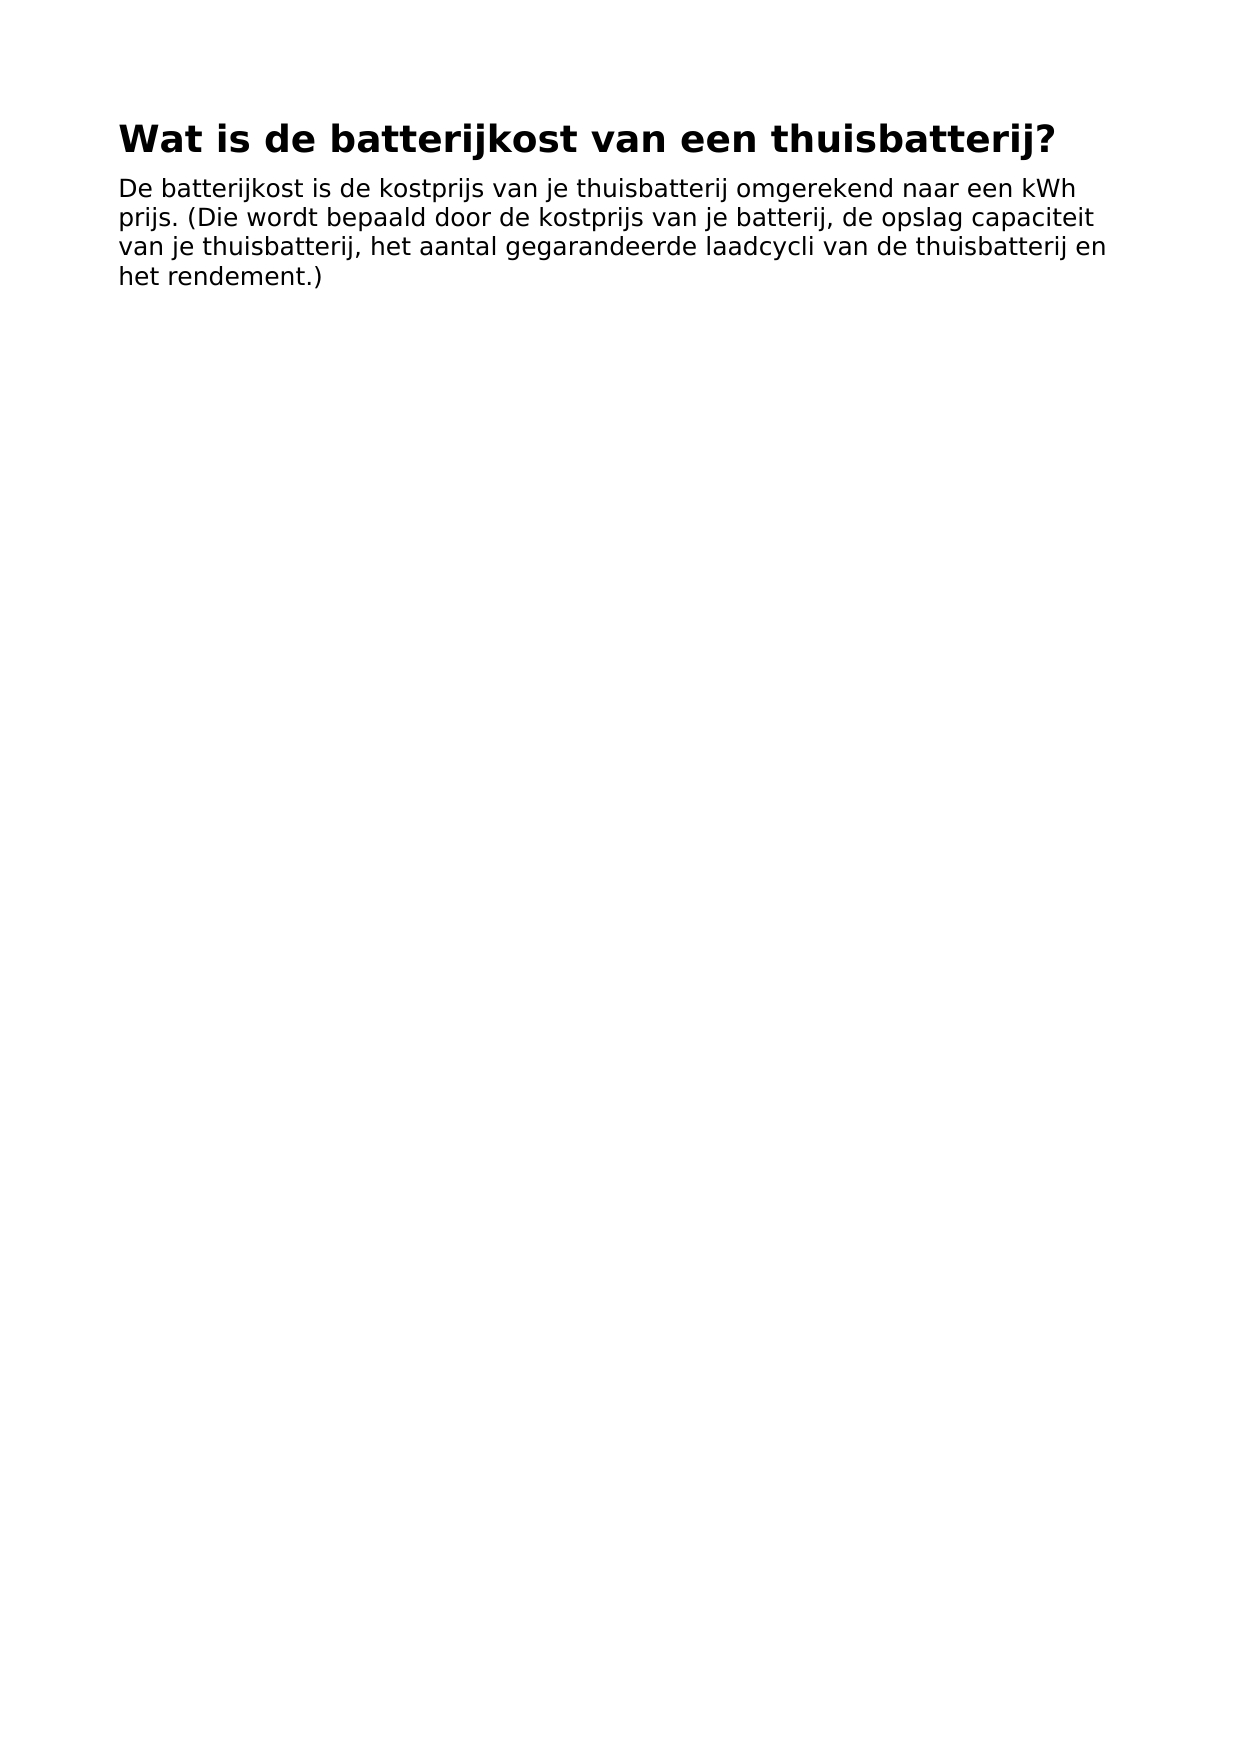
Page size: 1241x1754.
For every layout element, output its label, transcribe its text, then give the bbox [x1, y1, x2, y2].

subtitle Wat is de batterijkost van een thuisbatterij? [118, 118, 1122, 162]
text De batterijkost is de kostprijs van je thuisbatterij omgerekend naar een kWh prijs. (Die wordt bepaald door de kostprijs van je batterij, de opslag capaciteit van je thuisbatterij, het aantal gegarandeerde laadcycli van de thuisbatterij en het rendement.) [118, 174, 1122, 291]
